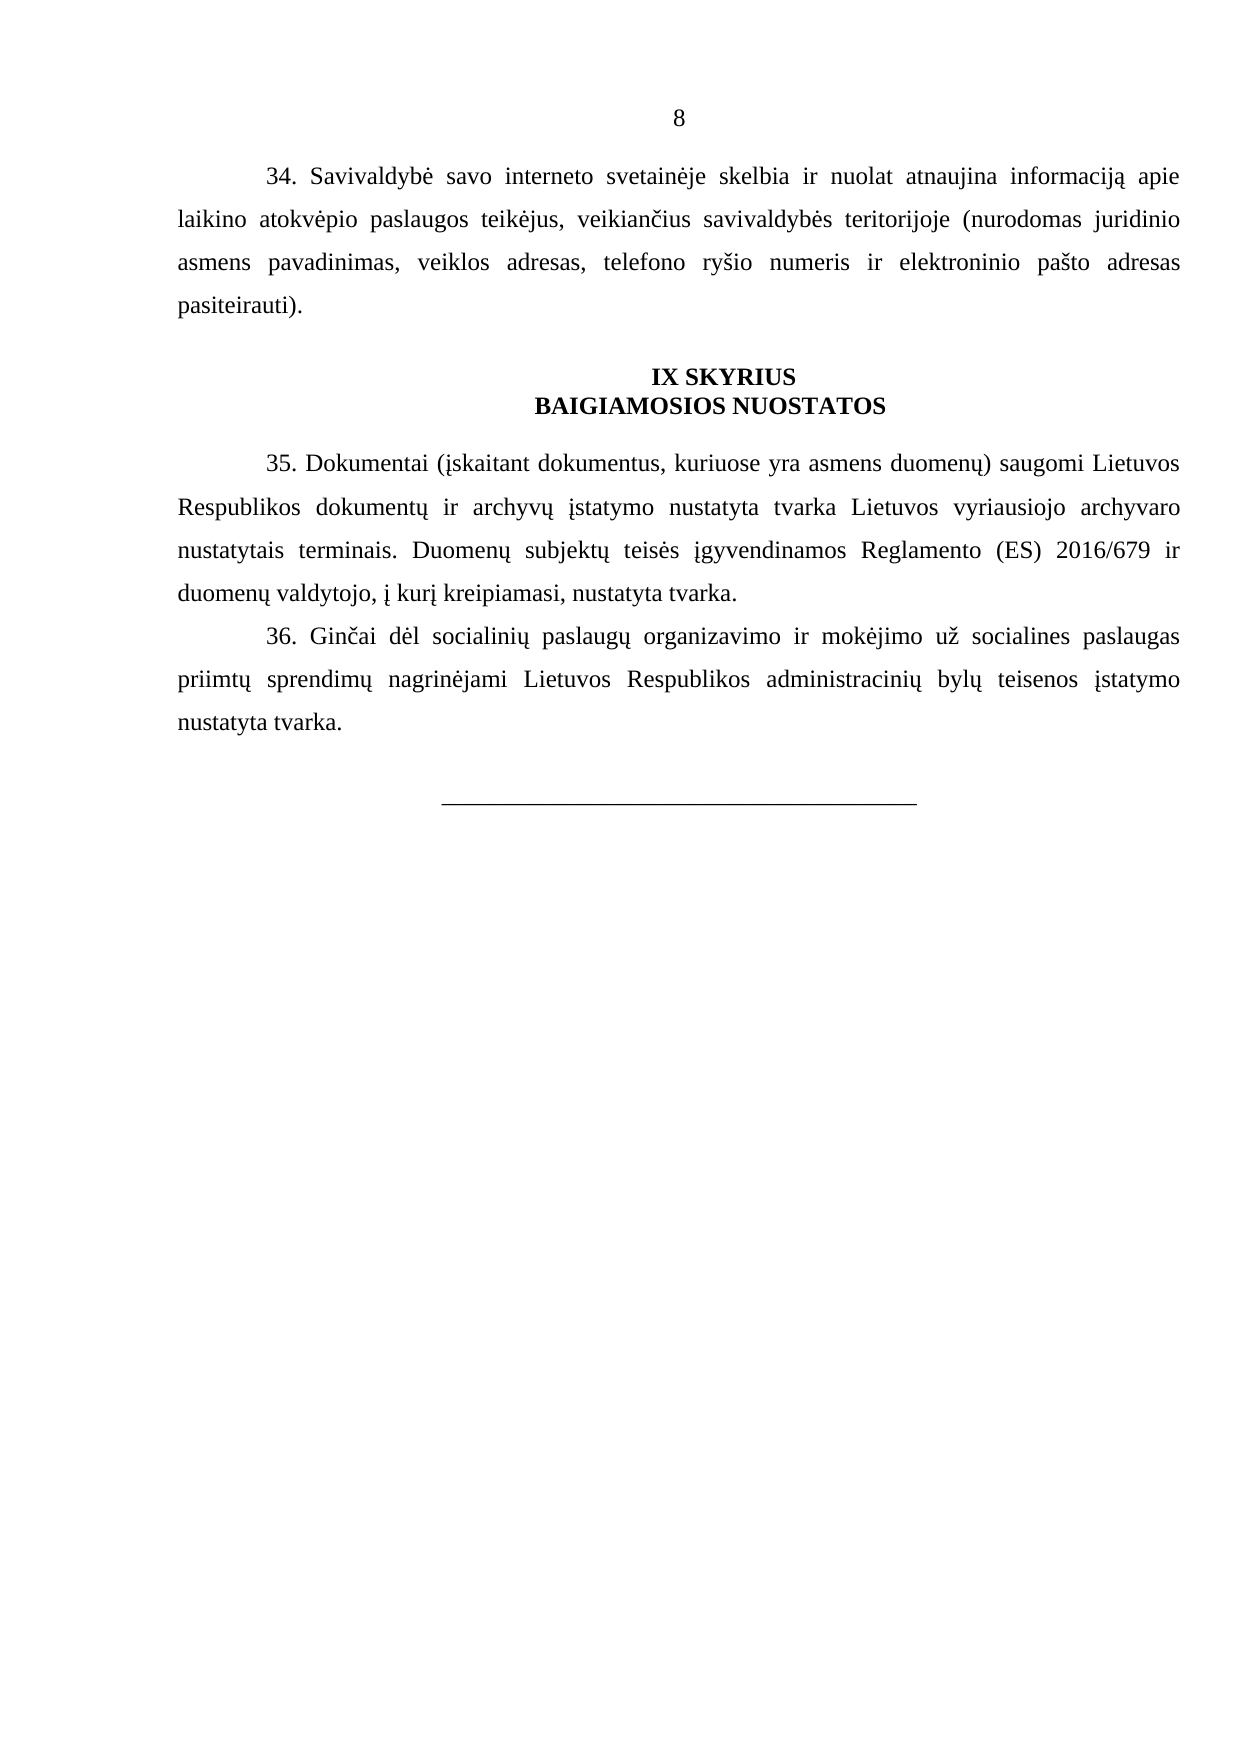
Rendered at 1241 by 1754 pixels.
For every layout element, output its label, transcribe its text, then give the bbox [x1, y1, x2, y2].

text 36. Ginčai dėl socialinių paslaugų organizavimo ir mokėjimo už socialines paslaugas priimtų sprendimų nagrinėjami Lietuvos Respublikos administracinių bylų teisenos įstatymo nustatyta tvarka. [177, 621, 1181, 736]
text 34. Savivaldybė savo interneto svetainėje skelbia ir nuolat atnaujina informaciją apie laikino atokvėpio paslaugos teikėjus, veikiančius savivaldybės teritorijoje (nurodomas juridinio asmens pavadinimas, veiklos adresas, telefono ryšio numeris ir elektroninio pašto adresas pasiteirauti). [177, 161, 1181, 319]
text IX SKYRIUS [177, 362, 1181, 391]
text 35. Dokumentai (įskaitant dokumentus, kuriuose yra asmens duomenų) saugomi Lietuvos Respublikos dokumentų ir archyvų įstatymo nustatyta tvarka Lietuvos vyriausiojo archyvaro nustatytais terminais. Duomenų subjektų teisės įgyvendinamos Reglamento (ES) 2016/679 ir duomenų valdytojo, į kurį kreipiamasi, nustatyta tvarka. [177, 448, 1181, 607]
text ______________________________________ [177, 779, 1181, 808]
text BAIGIAMOSIOS NUOSTATOS [177, 391, 1181, 420]
